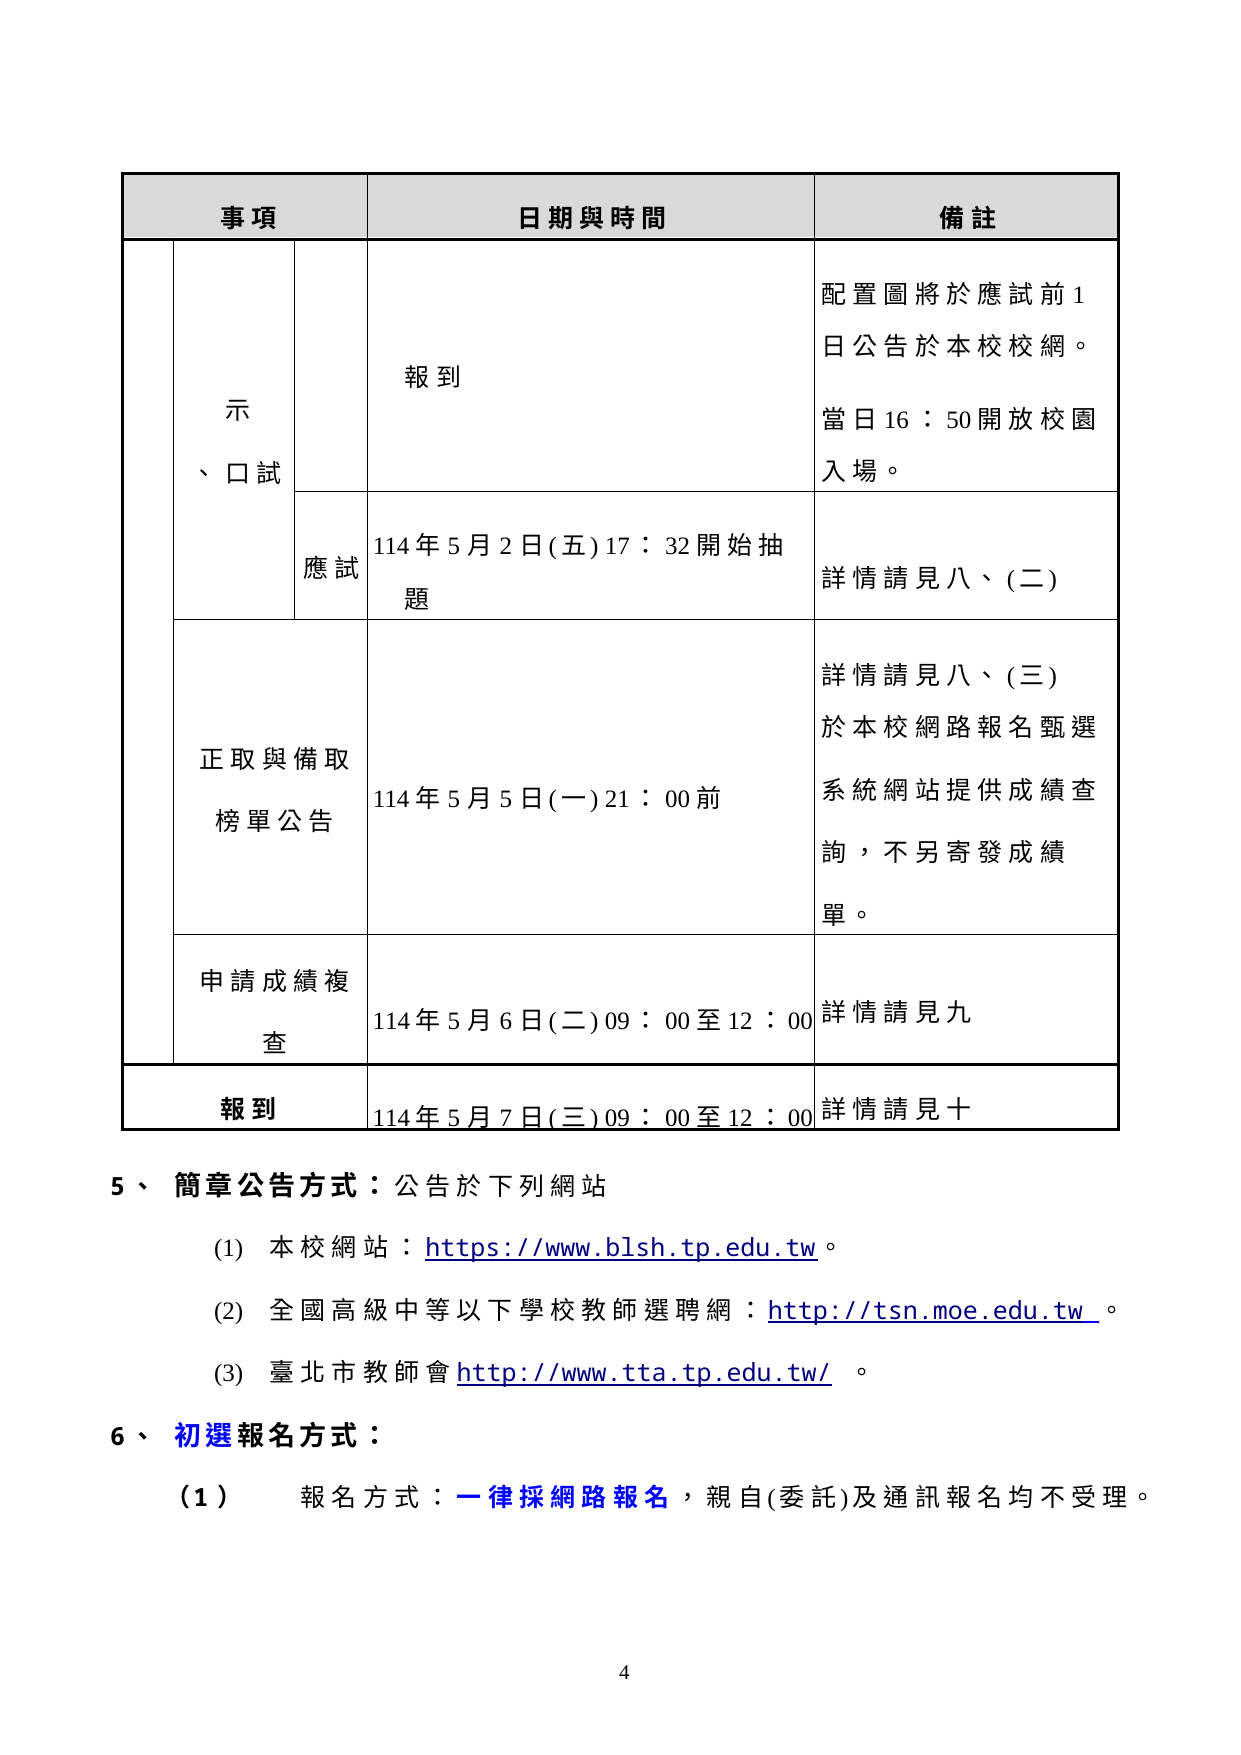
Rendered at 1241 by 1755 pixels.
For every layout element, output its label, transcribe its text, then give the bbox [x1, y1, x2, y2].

table_cell 詳情請見八、(三) 於本校網路報名甄選系統網站提供成績查詢，不另寄發成績單。 [815, 620, 1117, 934]
list 臺北市教師會http://www.tta.tp.edu.tw/ 。 [213, 1319, 1131, 1381]
table_cell [295, 241, 367, 491]
list 本校網站：https://www.blsh.tp.edu.tw。 [213, 1194, 1131, 1256]
list 全國高級中等以下學校教師選聘網：http://tsn.moe.edu.tw 。 [213, 1256, 1131, 1319]
table_cell 申請成績複查 [174, 935, 367, 1062]
list 簡章公告方式：公告於下列網站 [110, 1131, 1131, 1194]
table_cell 示 、口試 [174, 241, 294, 619]
table_cell 報到 [368, 241, 814, 491]
table_cell 114年5月2日(五) 17：32開始抽題 [368, 492, 814, 619]
table_cell 詳情請見十 [815, 1066, 1117, 1128]
table_cell 114年5月6日(二) 09：00至12：00 [368, 935, 814, 1062]
table_header 事項 [124, 175, 367, 237]
table_cell 詳情請見八、(二) [815, 492, 1117, 619]
list 報名方式：一律採網路報名，親自(委託)及通訊報名均不受理。初選報名不辦理現場書面證件審查，應考人繳費後，不得以任何理由要求退費。 [155, 1444, 1131, 1506]
table_header 日期與時間 [368, 175, 814, 237]
table_cell [124, 241, 173, 1062]
table_cell 詳情請見九 [815, 935, 1117, 1062]
table_cell 114年5月5日(一) 21：00前 [368, 620, 814, 934]
table_cell 配置圖將於應試前1日公告於本校校網。 當日16：50開放校園入場。 [815, 241, 1117, 491]
list 初選報名方式： [110, 1381, 1131, 1444]
table_cell 114年5月7日(三) 09：00至12：00 [368, 1066, 814, 1128]
table_cell 應試 [295, 492, 367, 619]
table_cell 報到 [124, 1066, 367, 1128]
table_header 備註 [815, 175, 1117, 237]
table_cell 正取與備取 榜單公告 [174, 620, 367, 934]
